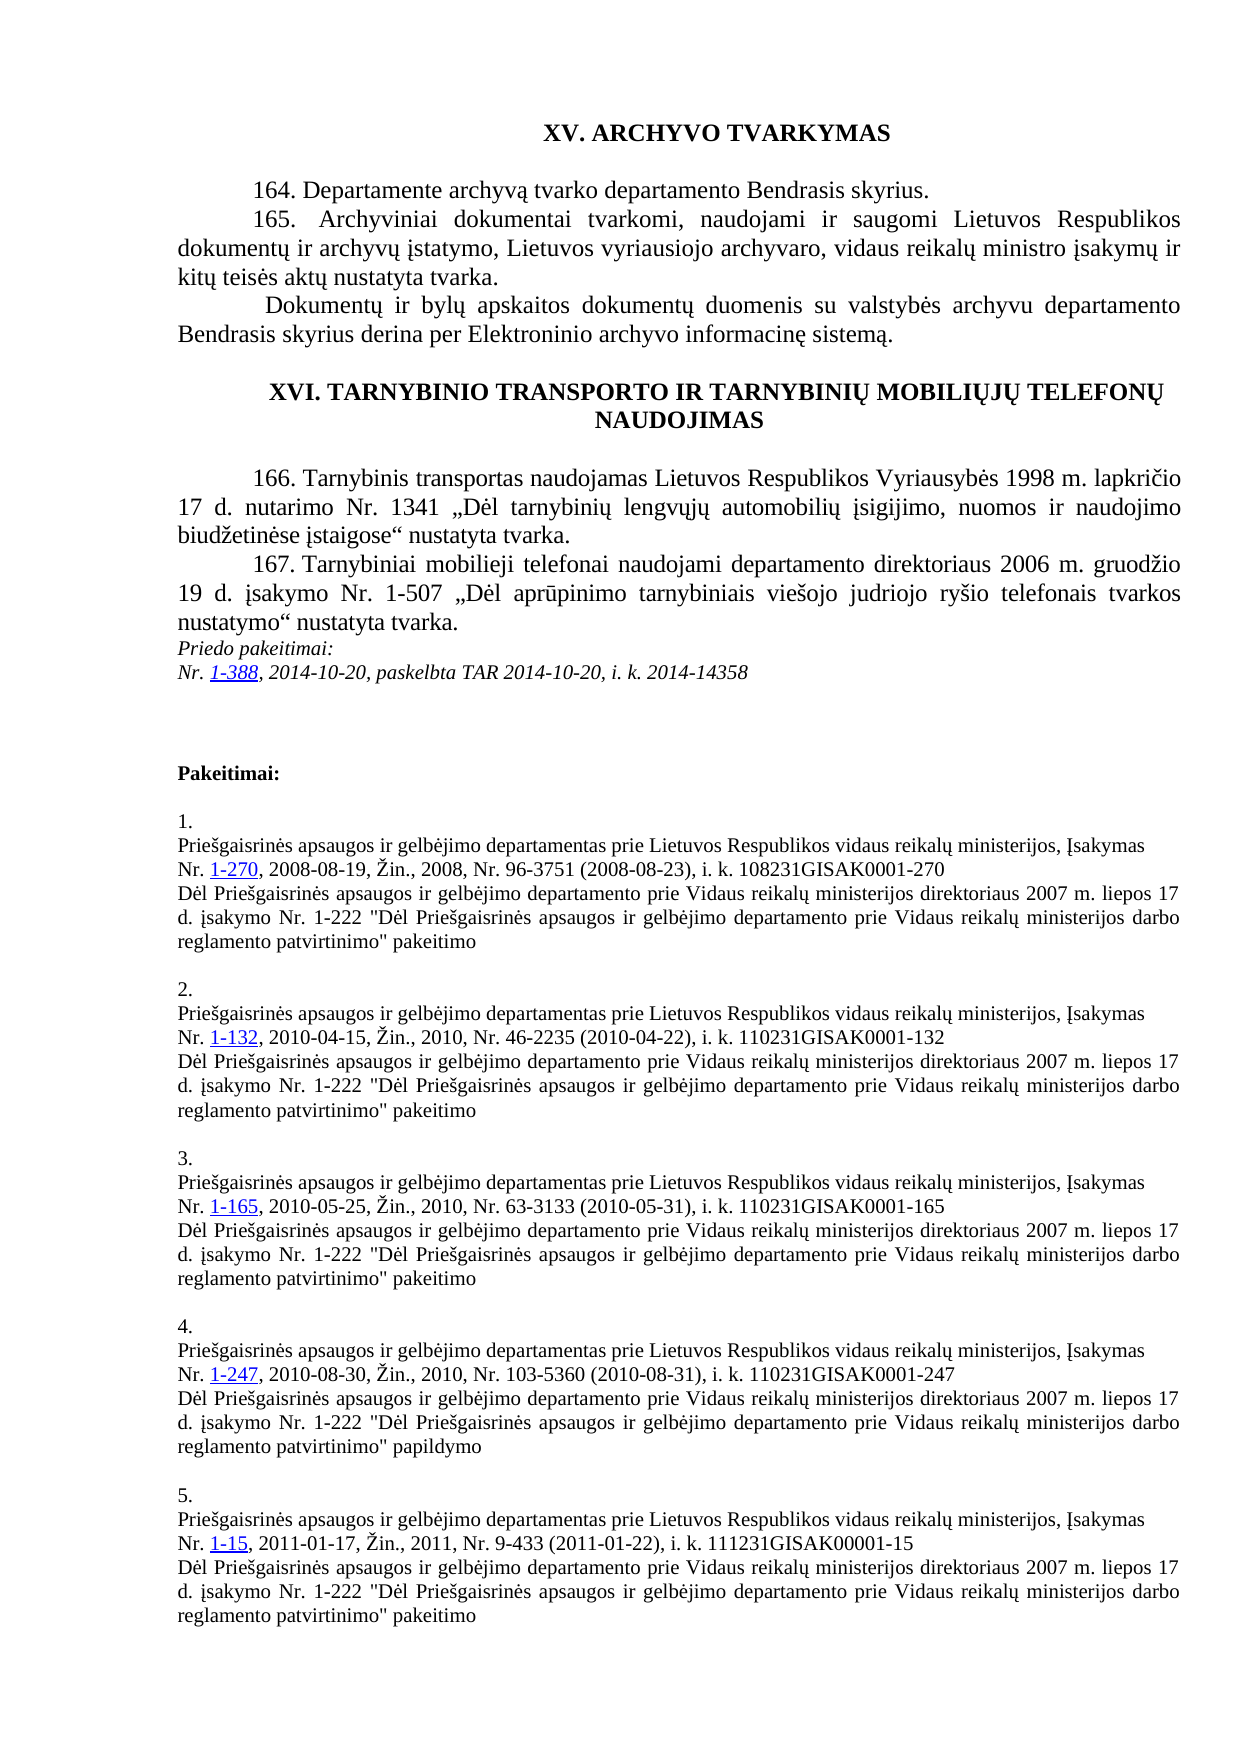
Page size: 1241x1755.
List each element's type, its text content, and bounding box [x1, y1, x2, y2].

text Dėl Priešgaisrinės apsaugos ir gelbėjimo departamento prie Vidaus reikalų ministerijos direktoriaus 2007 m. liepos 17 d. įsakymo Nr. 1-222 "Dėl Priešgaisrinės apsaugos ir gelbėjimo departamento prie Vidaus reikalų ministerijos darbo reglamento patvirtinimo" papildymo [177, 1386, 1181, 1458]
text Nr. 1-132, 2010-04-15, Žin., 2010, Nr. 46-2235 (2010-04-22), i. k. 110231GISAK0001-132 [177, 1025, 1181, 1049]
text Dėl Priešgaisrinės apsaugos ir gelbėjimo departamento prie Vidaus reikalų ministerijos direktoriaus 2007 m. liepos 17 d. įsakymo Nr. 1-222 "Dėl Priešgaisrinės apsaugos ir gelbėjimo departamento prie Vidaus reikalų ministerijos darbo reglamento patvirtinimo" pakeitimo [177, 1049, 1181, 1122]
text Nr. 1-247, 2010-08-30, Žin., 2010, Nr. 103-5360 (2010-08-31), i. k. 110231GISAK0001-247 [177, 1362, 1181, 1386]
text Priešgaisrinės apsaugos ir gelbėjimo departamentas prie Lietuvos Respublikos vidaus reikalų ministerijos, Įsakymas [177, 1507, 1181, 1531]
text 4. [177, 1314, 1181, 1338]
text XV. ARCHYVO TVARKYMAS [177, 118, 1181, 147]
text Dėl Priešgaisrinės apsaugos ir gelbėjimo departamento prie Vidaus reikalų ministerijos direktoriaus 2007 m. liepos 17 d. įsakymo Nr. 1-222 "Dėl Priešgaisrinės apsaugos ir gelbėjimo departamento prie Vidaus reikalų ministerijos darbo reglamento patvirtinimo" pakeitimo [177, 881, 1181, 953]
text Dėl Priešgaisrinės apsaugos ir gelbėjimo departamento prie Vidaus reikalų ministerijos direktoriaus 2007 m. liepos 17 d. įsakymo Nr. 1-222 "Dėl Priešgaisrinės apsaugos ir gelbėjimo departamento prie Vidaus reikalų ministerijos darbo reglamento patvirtinimo" pakeitimo [177, 1555, 1181, 1627]
text 1. [177, 809, 1181, 833]
text Priešgaisrinės apsaugos ir gelbėjimo departamentas prie Lietuvos Respublikos vidaus reikalų ministerijos, Įsakymas [177, 1170, 1181, 1194]
text Nr. 1-388, 2014-10-20, paskelbta TAR 2014-10-20, i. k. 2014-14358 [177, 660, 1181, 684]
text Nr. 1-270, 2008-08-19, Žin., 2008, Nr. 96-3751 (2008-08-23), i. k. 108231GISAK0001-270 [177, 857, 1181, 881]
text 3. [177, 1146, 1181, 1170]
text Nr. 1-165, 2010-05-25, Žin., 2010, Nr. 63-3133 (2010-05-31), i. k. 110231GISAK0001-165 [177, 1194, 1181, 1218]
text 166. Tarnybinis transportas naudojamas Lietuvos Respublikos Vyriausybės 1998 m. lapkričio 17 d. nutarimo Nr. 1341 „Dėl tarnybinių lengvųjų automobilių įsigijimo, nuomos ir naudojimo biudžetinėse įstaigose“ nustatyta tvarka. [177, 463, 1181, 549]
text Priešgaisrinės apsaugos ir gelbėjimo departamentas prie Lietuvos Respublikos vidaus reikalų ministerijos, Įsakymas [177, 833, 1181, 857]
text Dėl Priešgaisrinės apsaugos ir gelbėjimo departamento prie Vidaus reikalų ministerijos direktoriaus 2007 m. liepos 17 d. įsakymo Nr. 1-222 "Dėl Priešgaisrinės apsaugos ir gelbėjimo departamento prie Vidaus reikalų ministerijos darbo reglamento patvirtinimo" pakeitimo [177, 1218, 1181, 1290]
text 164. Departamente archyvą tvarko departamento Bendrasis skyrius. [177, 176, 1181, 204]
text 165. Archyviniai dokumentai tvarkomi, naudojami ir saugomi Lietuvos Respublikos dokumentų ir archyvų įstatymo, Lietuvos vyriausiojo archyvaro, vidaus reikalų ministro įsakymų ir kitų teisės aktų nustatyta tvarka. [177, 204, 1181, 291]
text XVI. tarnybinio transporto ir TARNYBINIŲ mobiliųjų telefonų naudojimas [177, 377, 1181, 434]
text 167. Tarnybiniai mobilieji telefonai naudojami departamento direktoriaus 2006 m. gruodžio 19 d. įsakymo Nr. 1-507 „Dėl aprūpinimo tarnybiniais viešojo judriojo ryšio telefonais tvarkos nustatymo“ nustatyta tvarka. [177, 549, 1181, 636]
text Pakeitimai: [177, 761, 1181, 785]
text Priešgaisrinės apsaugos ir gelbėjimo departamentas prie Lietuvos Respublikos vidaus reikalų ministerijos, Įsakymas [177, 1338, 1181, 1362]
text Priešgaisrinės apsaugos ir gelbėjimo departamentas prie Lietuvos Respublikos vidaus reikalų ministerijos, Įsakymas [177, 1001, 1181, 1025]
text 2. [177, 977, 1181, 1001]
text Nr. 1-15, 2011-01-17, Žin., 2011, Nr. 9-433 (2011-01-22), i. k. 111231GISAK00001-15 [177, 1531, 1181, 1555]
text Priedo pakeitimai: [177, 636, 1181, 660]
text 5. [177, 1482, 1181, 1507]
text Dokumentų ir bylų apskaitos dokumentų duomenis su valstybės archyvu departamento Bendrasis skyrius derina per Elektroninio archyvo informacinę sistemą. [177, 291, 1181, 348]
